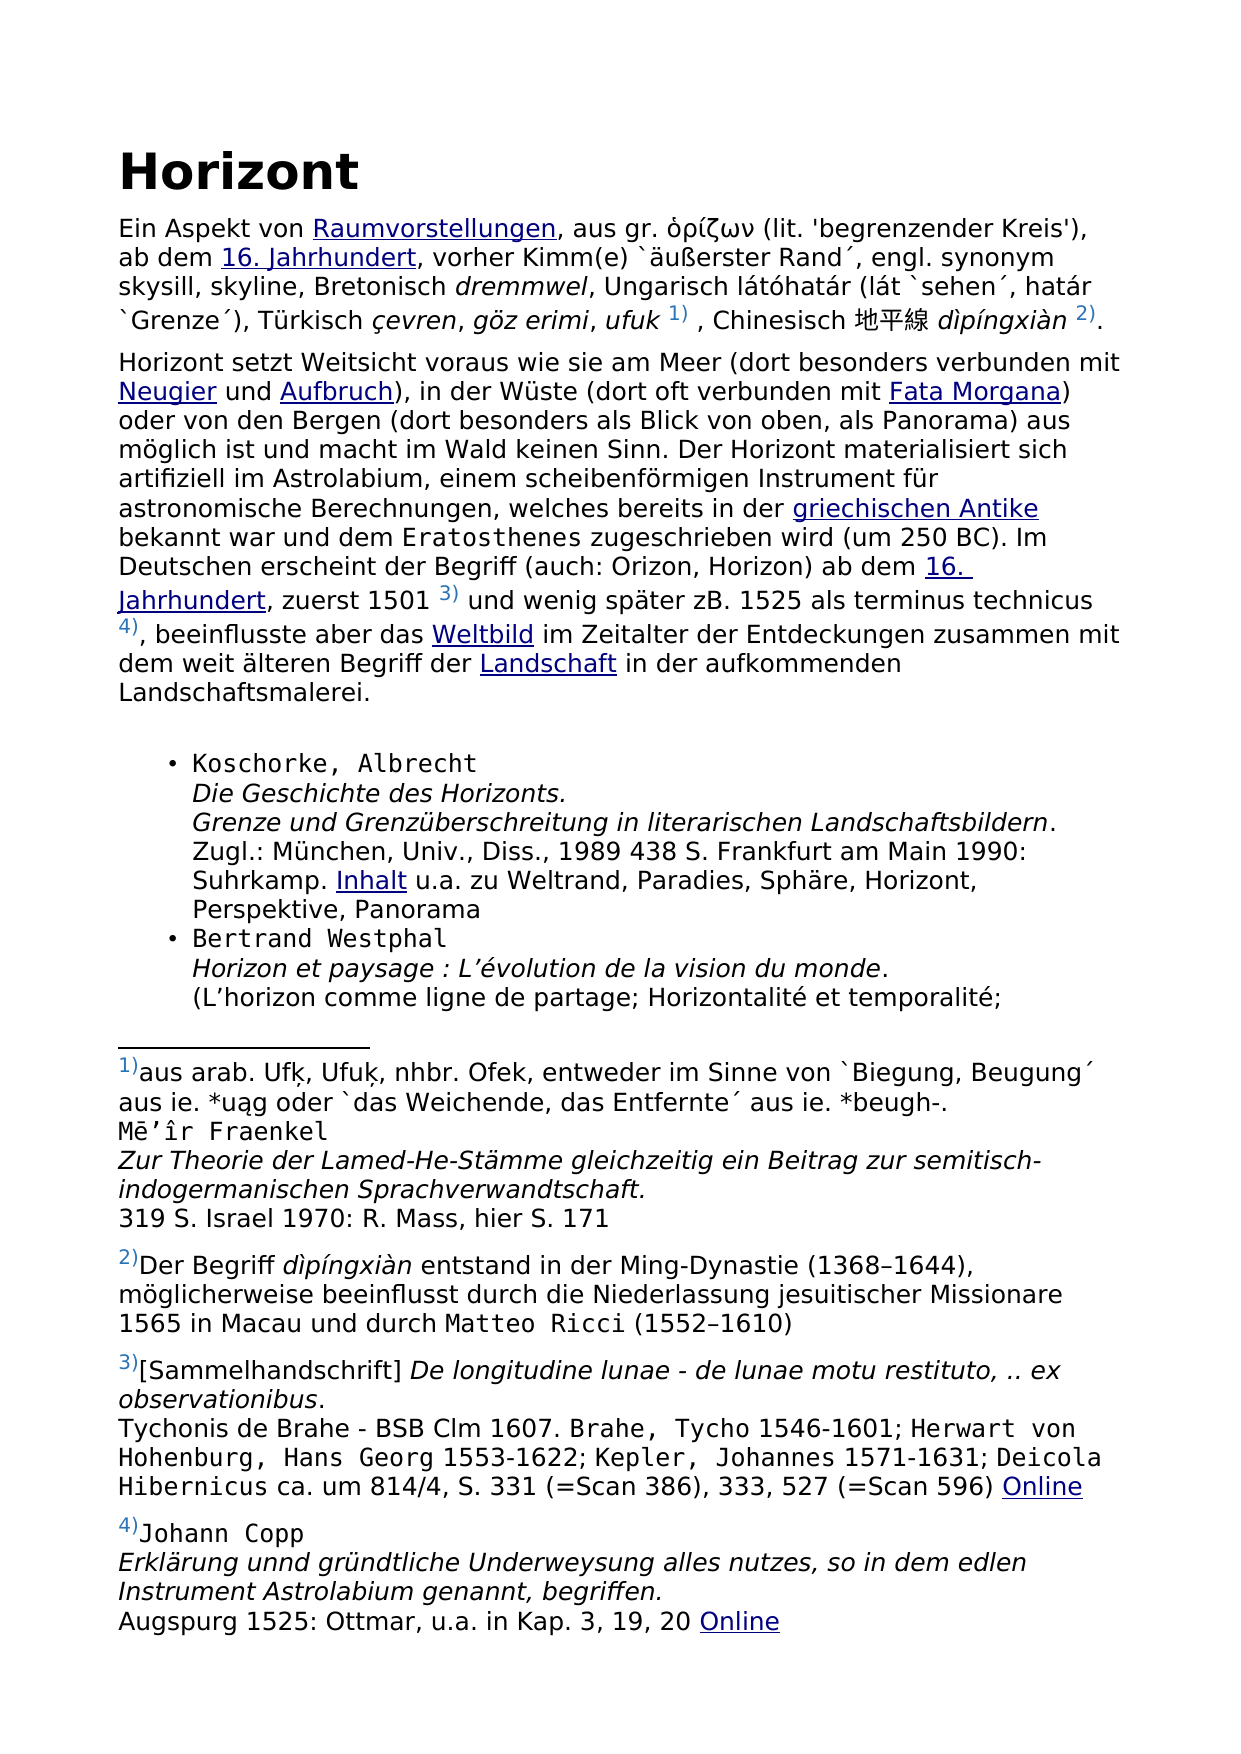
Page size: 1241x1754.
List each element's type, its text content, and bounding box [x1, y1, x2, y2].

list Bertrand Westphal Horizon et paysage : L’évolution de la vision du monde. (L’horizon comme ligne de partage; Horizontalité et temporalité; [177, 925, 1122, 1012]
list Koschorke, Albrecht Die Geschichte des Horizonts. Grenze und Grenzüberschreitung in literarischen Landschaftsbildern. Zugl.: München, Univ., Diss., 1989 438 S. Frankfurt am Main 1990: Suhrkamp. Inhalt u.a. zu Weltrand, Paradies, Sphäre, Horizont, Perspektive, Panorama [177, 750, 1122, 925]
text [Sammelhandschrift] De longitudine lunae - de lunae motu restituto, .. ex observationibus. Tychonis de Brahe - BSB Clm 1607. Brahe, Tycho 1546-1601; Herwart von Hohenburg, Hans Georg 1553-1622; Kepler, Johannes 1571-1631; Deicola Hibernicus ca. um 814/4, S. 331 (=Scan 386), 333, 527 (=Scan 596) Online [118, 1351, 1122, 1502]
subtitle Horizont [118, 143, 1122, 201]
text Ein Aspekt von Raumvorstellungen, aus gr. ὁρίζων (lit. 'begrenzender Kreis'), ab dem 16. Jahrhundert, vorher Kimm(e) `äußerster Rand´, engl. synonym skysill, skyline, Bretonisch dremmwel, Ungarisch látóhatár (lát `sehen´, határ `Grenze´), Türkisch çevren, göz erimi, ufuk , Chinesisch 地平線 dìpíngxiàn . [118, 214, 1122, 335]
text Johann Copp Erklärung unnd gründtliche Underweysung alles nutzes, so in dem edlen Instrument Astrolabium genannt, begriffen. Augspurg 1525: Ottmar, u.a. in Kap. 3, 19, 20 Online [118, 1514, 1122, 1636]
text Der Begriff dìpíngxiàn entstand in der Ming-Dynastie (1368–1644), möglicherweise beeinflusst durch die Niederlassung jesuitischer Missionare 1565 in Macau und durch Matteo Ricci (1552–1610) [118, 1246, 1122, 1338]
text aus arab. Ufķ, Ufuķ, nhbr. Ofek, entweder im Sinne von `Biegung, Beugung´ aus ie. *uąg oder `das Weichende, das Entfernte´ aus ie. *beugh-. Mēʼîr Fraenkel Zur Theorie der Lamed-He-Stämme gleichzeitig ein Beitrag zur semitisch-indogermanischen Sprachverwandtschaft. 319 S. Israel 1970: R. Mass, hier S. 171 [118, 1054, 1122, 1234]
text Horizont setzt Weitsicht voraus wie sie am Meer (dort besonders verbunden mit Neugier und Aufbruch), in der Wüste (dort oft verbunden mit Fata Morgana) oder von den Bergen (dort besonders als Blick von oben, als Panorama) aus möglich ist und macht im Wald keinen Sinn. Der Horizont materialisiert sich artifiziell im Astrolabium, einem scheibenförmigen Instrument für astronomische Berechnungen, welches bereits in der griechischen Antike bekannt war und dem Eratosthenes zugeschrieben wird (um 250 BC). Im Deutschen erscheint der Begriff (auch: Orizon, Horizon) ab dem 16. Jahrhundert, zuerst 1501 und wenig später zB. 1525 als terminus technicus , beeinflusste aber das Weltbild im Zeitalter der Entdeckungen zusammen mit dem weit älteren Begriff der Landschaft in der aufkommenden Landschaftsmalerei. [118, 348, 1122, 708]
